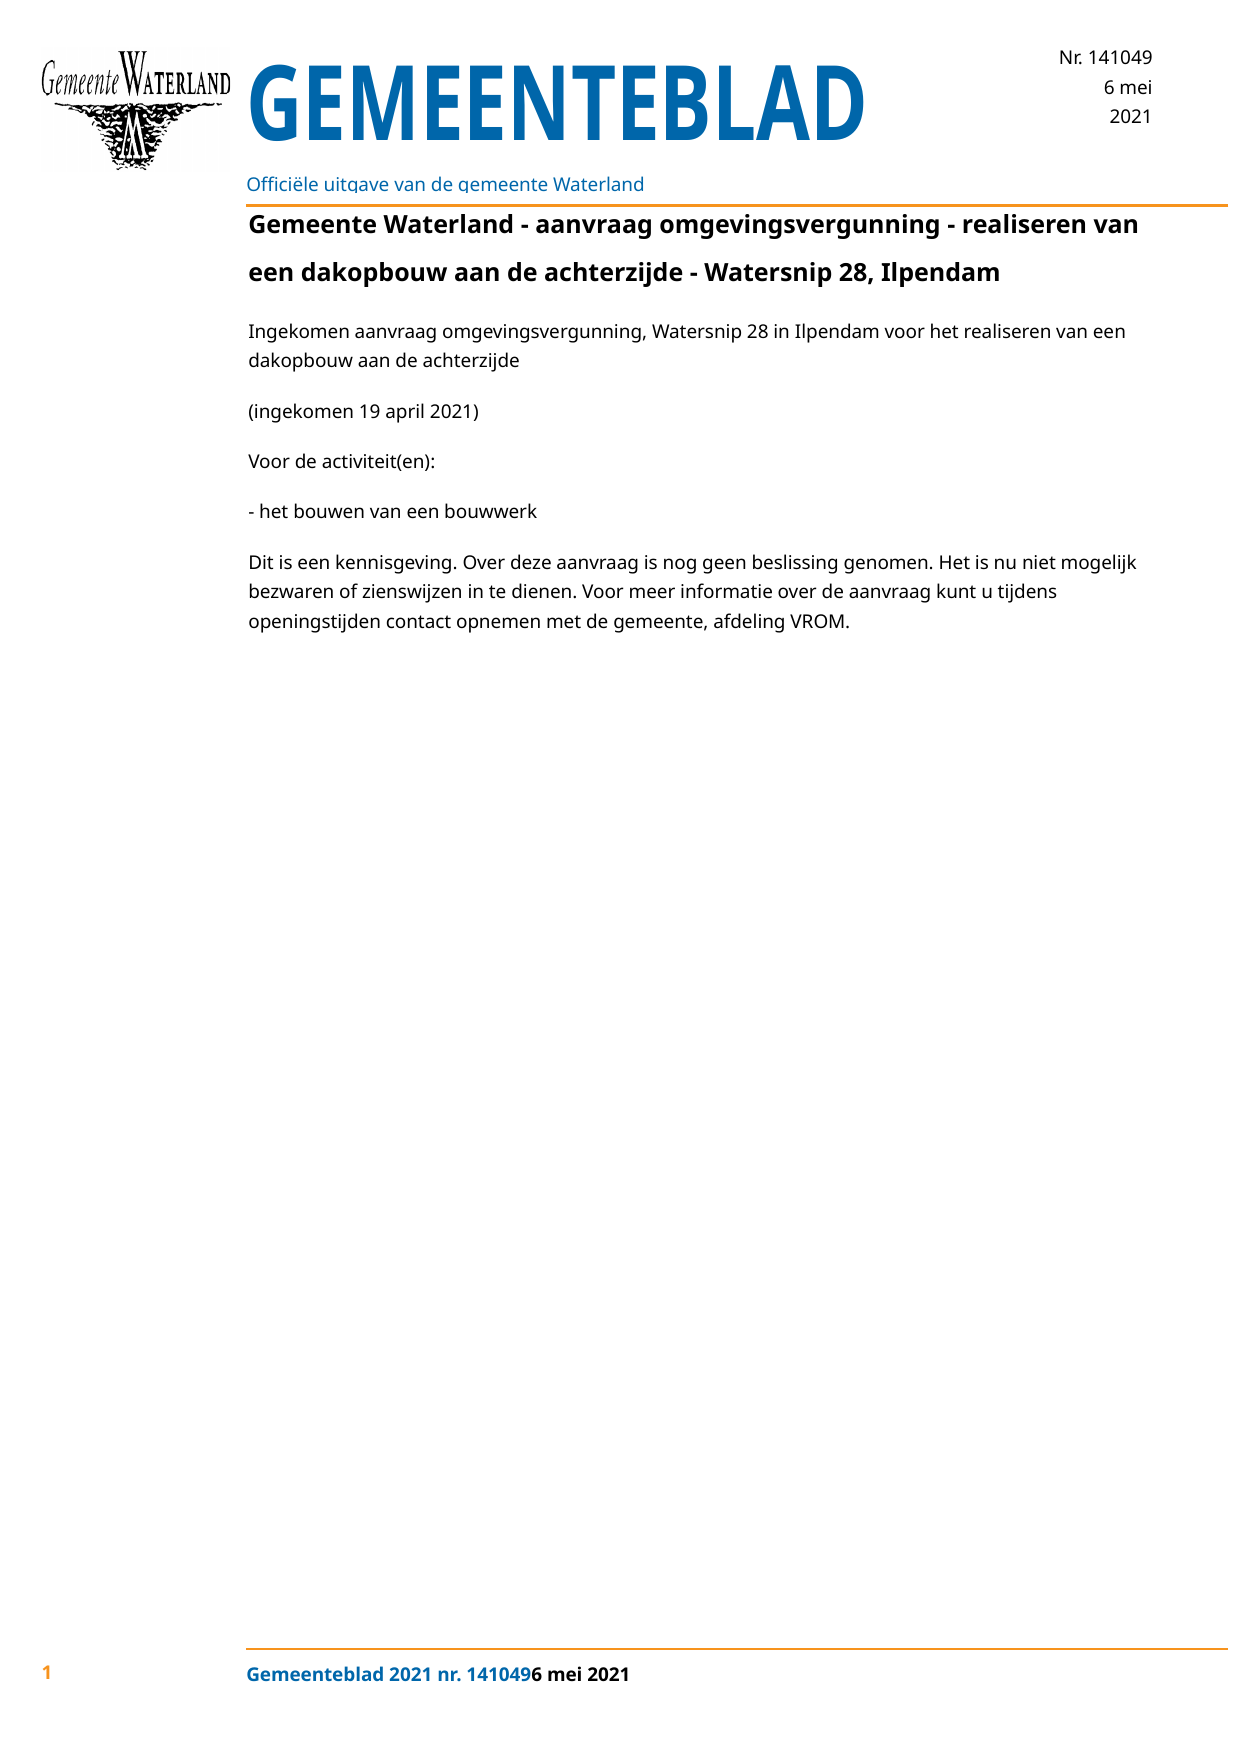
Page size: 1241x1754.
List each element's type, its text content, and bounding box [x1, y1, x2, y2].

text (ingekomen 19 april 2021) [248, 398, 1152, 424]
picture [41, 47, 231, 172]
text Voor de activiteit(en): [248, 448, 1152, 474]
text Gemeente Waterland - aanvraag omgevingsvergunning - realiseren van een dakopbouw aan de achterzijde - Watersnip 28, Ilpendam [248, 207, 1152, 288]
text Dit is een kennisgeving. Over deze aanvraag is nog geen beslissing genomen. Het is nu niet mogelijk bezwaren of zienswijzen in te dienen. Voor meer informatie over de aanvraag kunt u tijdens openingstijden contact opnemen met de gemeente, afdeling VROM. [248, 549, 1152, 634]
text - het bouwen van een bouwwerk [248, 499, 1152, 524]
text Ingekomen aanvraag omgevingsvergunning, Watersnip 28 in Ilpendam voor het realiseren van een dakopbouw aan de achterzijde [248, 318, 1152, 373]
